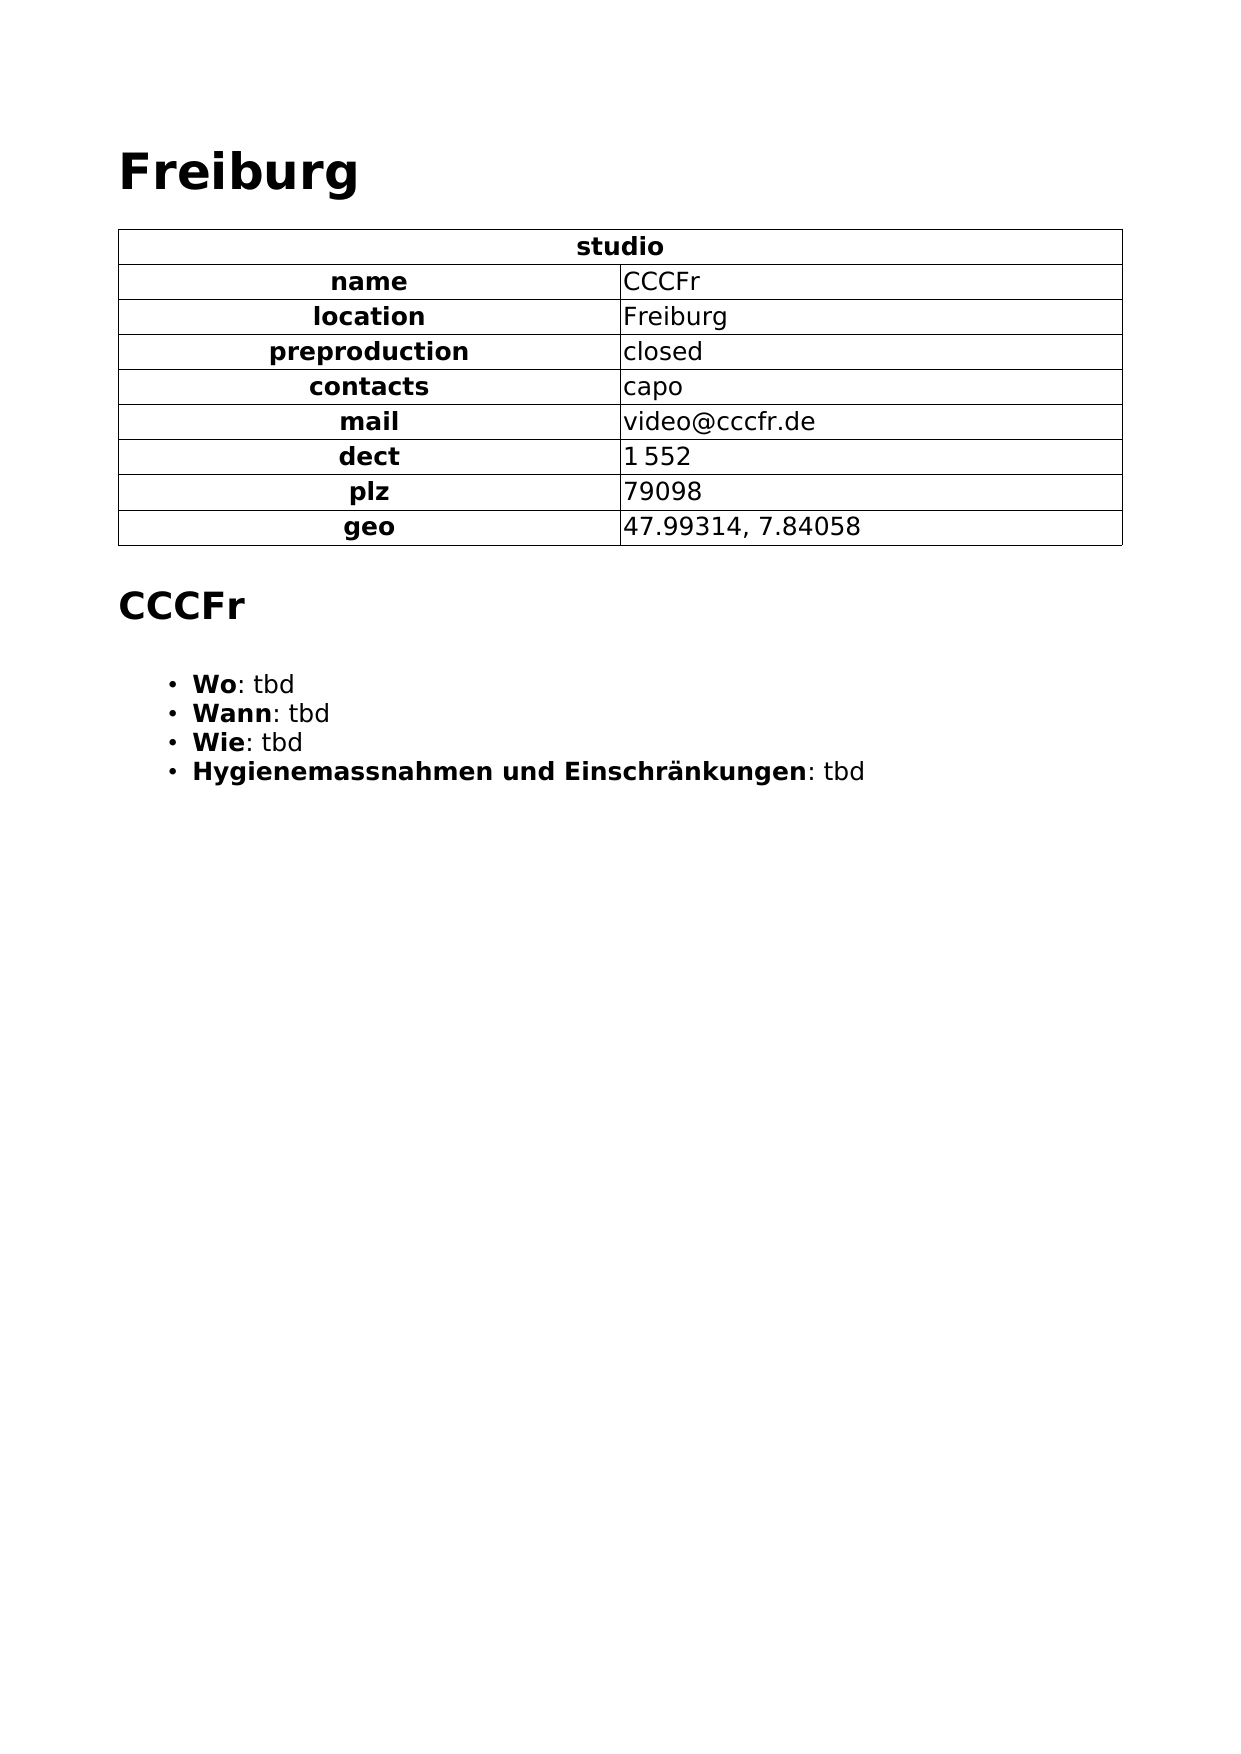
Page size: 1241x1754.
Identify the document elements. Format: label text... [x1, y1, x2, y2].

table_cell video@cccfr.de [621, 405, 1122, 439]
list Wie: tbd [177, 728, 1122, 758]
table_header studio [119, 230, 1122, 264]
table_cell geo [119, 511, 620, 544]
table_cell 47.99314, 7.84058 [621, 511, 1122, 544]
table_cell capo [621, 370, 1122, 404]
list Wo: tbd [177, 670, 1122, 699]
table_cell CCCFr [621, 265, 1122, 299]
table_cell contacts [119, 370, 620, 404]
table_cell Freiburg [621, 300, 1122, 334]
table_cell name [119, 265, 620, 299]
table_cell 79098 [621, 475, 1122, 509]
table_cell mail [119, 405, 620, 439]
table_cell dect [119, 440, 620, 474]
table_cell location [119, 300, 620, 334]
table_cell plz [119, 475, 620, 509]
table_cell preproduction [119, 335, 620, 369]
list Hygienemassnahmen und Einschränkungen: tbd [177, 758, 1122, 787]
table_cell 1 552 [621, 440, 1122, 474]
subtitle CCCFr [118, 584, 1122, 628]
table_cell closed [621, 335, 1122, 369]
subtitle Freiburg [118, 143, 1122, 201]
list Wann: tbd [177, 699, 1122, 728]
